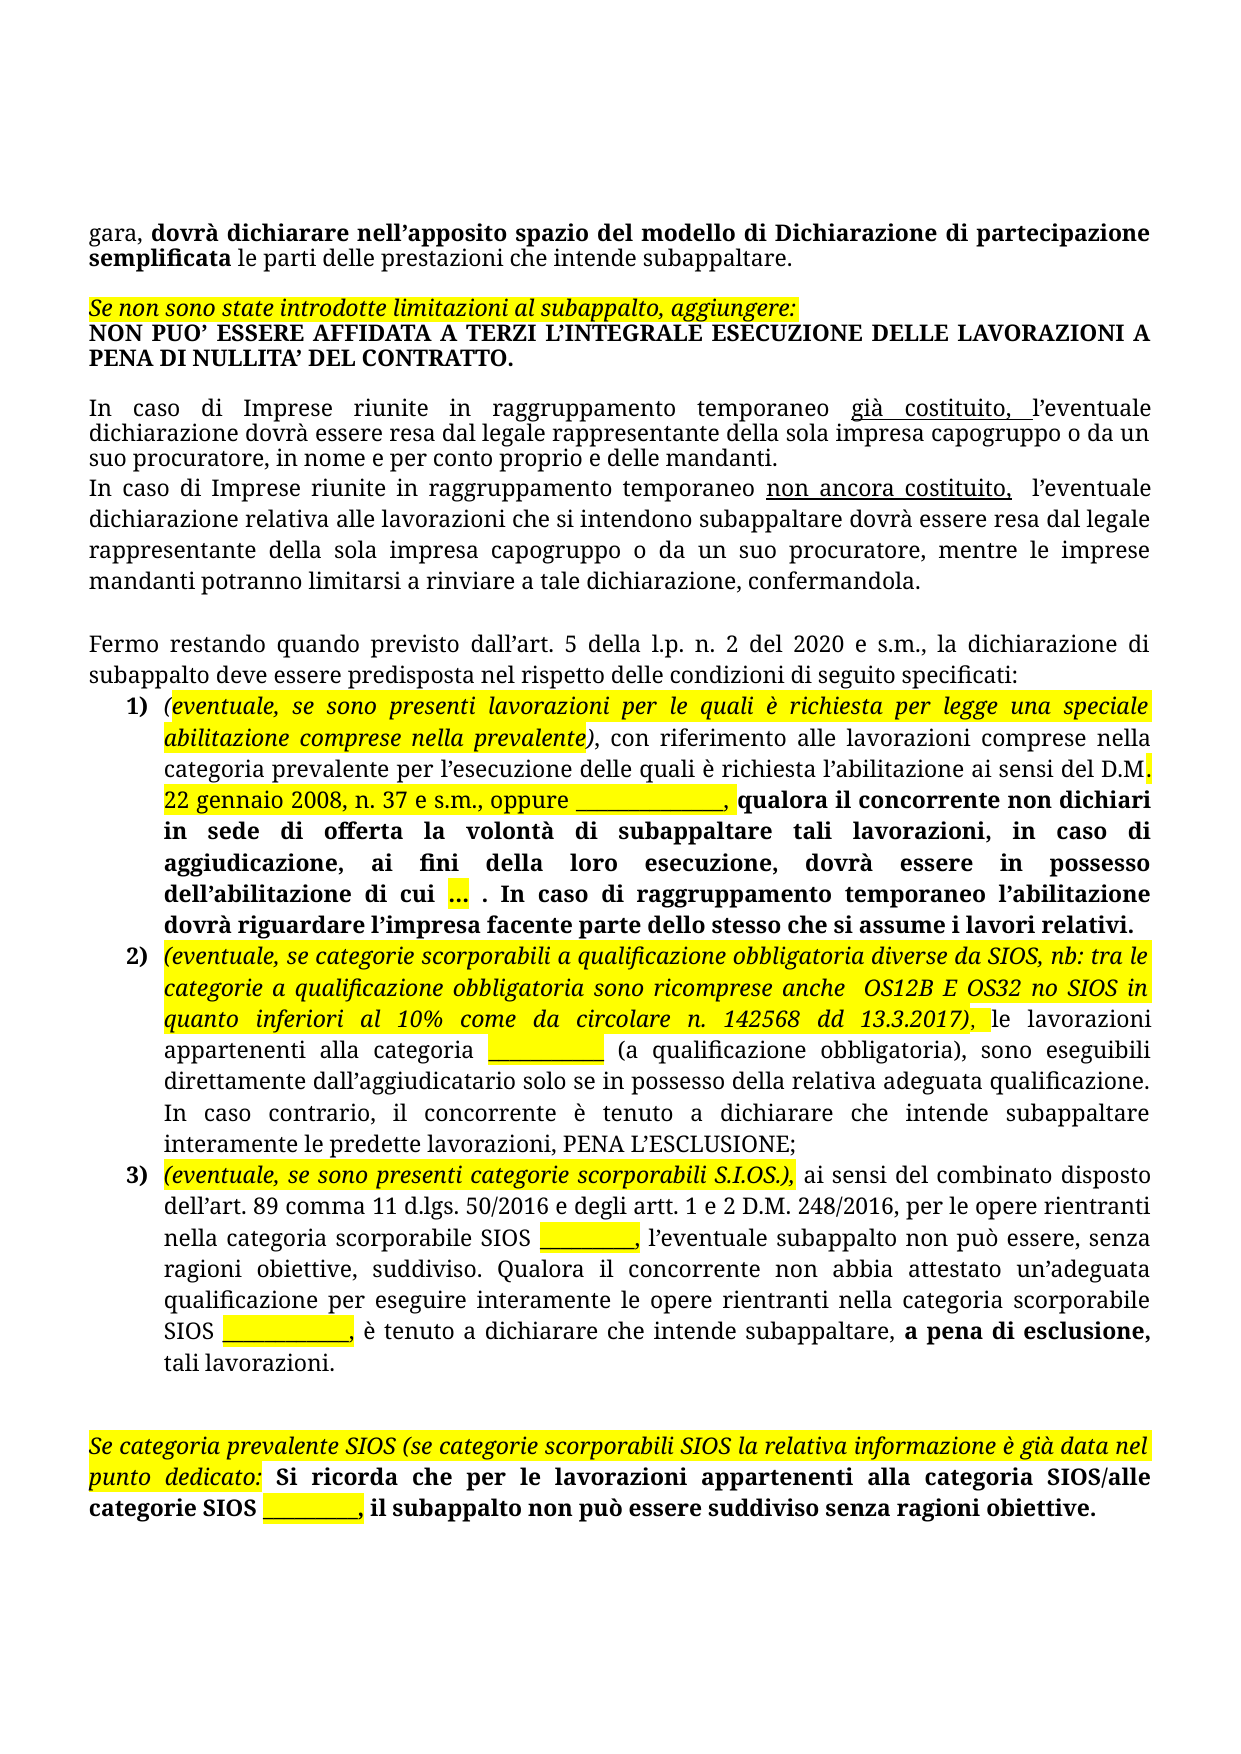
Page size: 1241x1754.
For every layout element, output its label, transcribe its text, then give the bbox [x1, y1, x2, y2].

text In caso di Imprese riunite in raggruppamento temporaneo già costituito, l’eventuale dichiarazione dovrà essere resa dal legale rappresentante della sola impresa capogruppo o da un suo procuratore, in nome e per conto proprio e delle mandanti. [89, 397, 1152, 472]
text Se non sono state introdotte limitazioni al subappalto, aggiungere: [89, 297, 1152, 322]
text NON PUO’ ESSERE AFFIDATA A TERZI L’INTEGRALE ESECUZIONE DELLE LAVORAZIONI A PENA DI NULLITA’ DEL CONTRATTO. [89, 322, 1152, 372]
text Se categoria prevalente SIOS (se categorie scorporabili SIOS la relativa informazione è già data nel punto dedicato: Si ricorda che per le lavorazioni appartenenti alla categoria SIOS/alle categorie SIOS _________, il subappalto non può essere suddiviso senza ragioni obiettive. [89, 1430, 1152, 1524]
list (eventuale, se categorie scorporabili a qualificazione obbligatoria diverse da SIOS, nb: tra le categorie a qualificazione obbligatoria sono ricomprese anche OS12B E OS32 no SIOS in quanto inferiori al 10% come da circolare n. 142568 dd 13.3.2017), le lavorazioni appartenenti alla categoria ___________ (a qualificazione obbligatoria), sono eseguibili direttamente dall’aggiudicatario solo se in possesso della relativa adeguata qualificazione. In caso contrario, il concorrente è tenuto a dichiarare che intende subappaltare interamente le predette lavorazioni, PENA L’ESCLUSIONE; [126, 940, 1152, 1159]
text gara, dovrà dichiarare nell’apposito spazio del modello di Dichiarazione di partecipazione semplificata le parti delle prestazioni che intende subappaltare. [89, 222, 1152, 272]
list (eventuale, se sono presenti categorie scorporabili S.I.OS.), ai sensi del combinato disposto dell’art. 89 comma 11 d.lgs. 50/2016 e degli artt. 1 e 2 D.M. 248/2016, per le opere rientranti nella categoria scorporabile SIOS _________, l’eventuale subappalto non può essere, senza ragioni obiettive, suddiviso. Qualora il concorrente non abbia attestato un’adeguata qualificazione per eseguire interamente le opere rientranti nella categoria scorporabile SIOS ____________, è tenuto a dichiarare che intende subappaltare, a pena di esclusione, tali lavorazioni. [126, 1159, 1152, 1378]
list (eventuale, se sono presenti lavorazioni per le quali è richiesta per legge una speciale abilitazione comprese nella prevalente), con riferimento alle lavorazioni comprese nella categoria prevalente per l’esecuzione delle quali è richiesta l’abilitazione ai sensi del D.M. 22 gennaio 2008, n. 37 e s.m., oppure ______________, qualora il concorrente non dichiari in sede di offerta la volontà di subappaltare tali lavorazioni, in caso di aggiudicazione, ai fini della loro esecuzione, dovrà essere in possesso dell’abilitazione di cui … . In caso di raggruppamento temporaneo l’abilitazione dovrà riguardare l’impresa facente parte dello stesso che si assume i lavori relativi. [126, 690, 1152, 940]
text In caso di Imprese riunite in raggruppamento temporaneo non ancora costituito, l’eventuale dichiarazione relativa alle lavorazioni che si intendono subappaltare dovrà essere resa dal legale rappresentante della sola impresa capogruppo o da un suo procuratore, mentre le imprese mandanti potranno limitarsi a rinviare a tale dichiarazione, confermandola. [89, 472, 1152, 597]
text Fermo restando quando previsto dall’art. 5 della l.p. n. 2 del 2020 e s.m., la dichiarazione di subappalto deve essere predisposta nel rispetto delle condizioni di seguito specificati: [89, 628, 1152, 690]
